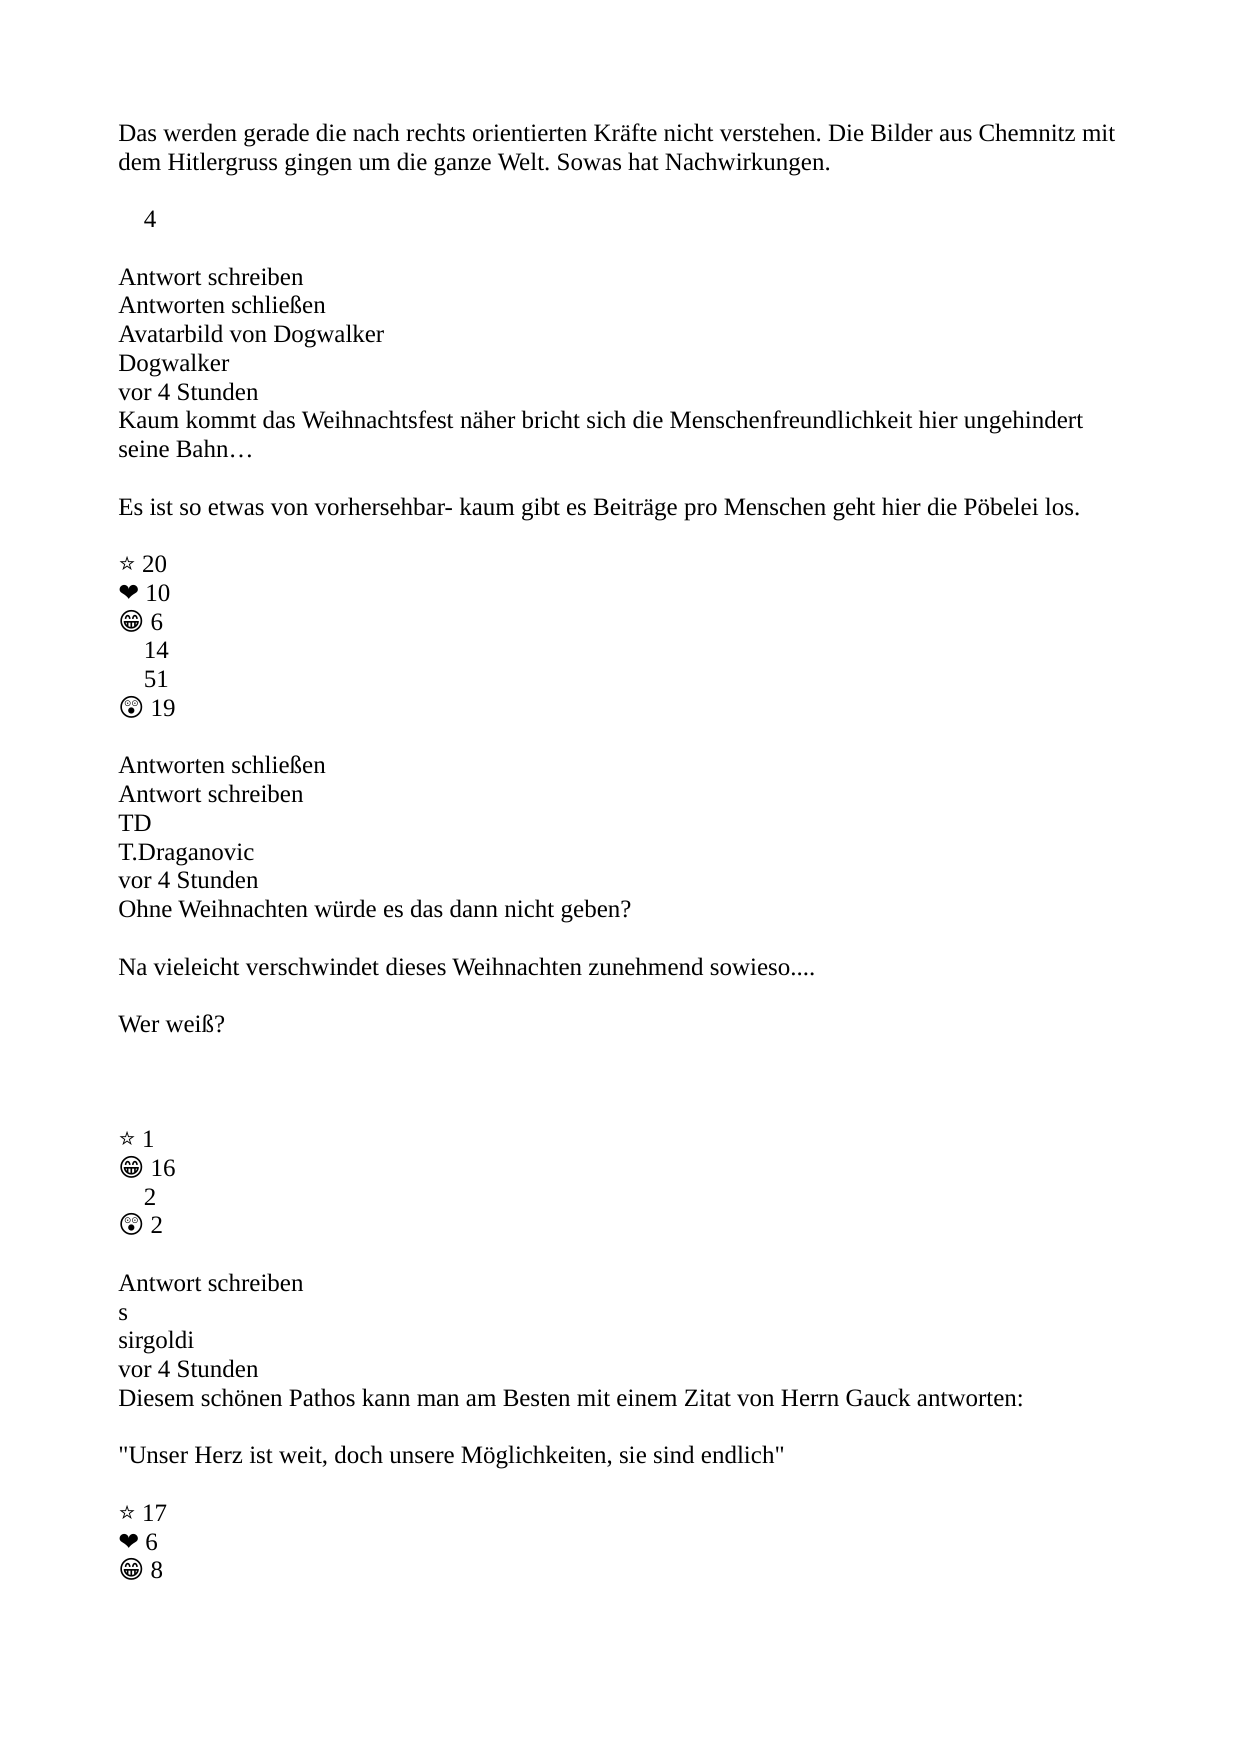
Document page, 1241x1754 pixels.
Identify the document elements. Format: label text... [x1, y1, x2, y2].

text "Unser Herz ist weit, doch unsere Möglichkeiten, sie sind endlich" [118, 1441, 1122, 1469]
text Antworten schließen [118, 291, 1122, 319]
text 😁 6 [118, 607, 1122, 636]
text vor 4 Stunden [118, 866, 1122, 894]
text 😁 8 [118, 1556, 1122, 1584]
text Das werden gerade die nach rechts orientierten Kräfte nicht verstehen. Die Bilder aus Chemnitz mit dem Hitlergruss gingen um die ganze Welt. Sowas hat Nachwirkungen. [118, 118, 1122, 176]
text Avatarbild von Dogwalker [118, 319, 1122, 348]
text Dogwalker [118, 348, 1122, 377]
text Antwort schreiben [118, 1268, 1122, 1297]
text Kaum kommt das Weihnachtsfest näher bricht sich die Menschenfreundlichkeit hier ungehindert seine Bahn… [118, 406, 1122, 463]
text Diesem schönen Pathos kann man am Besten mit einem Zitat von Herrn Gauck antworten: [118, 1383, 1122, 1412]
text ⭐️ 20 [118, 549, 1122, 578]
text vor 4 Stunden [118, 377, 1122, 406]
text Wer weiß? [118, 1009, 1122, 1038]
text s [118, 1297, 1122, 1326]
text 🤨 4 [118, 204, 1122, 233]
text Antwort schreiben [118, 779, 1122, 808]
text 😁 16 [118, 1153, 1122, 1182]
text Es ist so etwas von vorhersehbar- kaum gibt es Beiträge pro Menschen geht hier die Pöbelei los. [118, 492, 1122, 521]
text Na vieleicht verschwindet dieses Weihnachten zunehmend sowieso.... [118, 952, 1122, 981]
text Ohne Weihnachten würde es das dann nicht geben? [118, 894, 1122, 923]
text ❤️ 6 [118, 1527, 1122, 1556]
text 😲 2 [118, 1211, 1122, 1239]
text sirgoldi [118, 1326, 1122, 1354]
text 🤔 [118, 1067, 1122, 1096]
text 🙁 14 [118, 636, 1122, 664]
text ❤️ 10 [118, 578, 1122, 607]
text ⭐️ 17 [118, 1498, 1122, 1527]
text Antworten schließen [118, 751, 1122, 779]
text T.Draganovic [118, 837, 1122, 866]
text 🤨 2 [118, 1182, 1122, 1211]
text 😲 19 [118, 693, 1122, 722]
text vor 4 Stunden [118, 1354, 1122, 1383]
text TD [118, 808, 1122, 837]
text ⭐️ 1 [118, 1124, 1122, 1153]
text 🤨 51 [118, 664, 1122, 693]
text Antwort schreiben [118, 262, 1122, 291]
